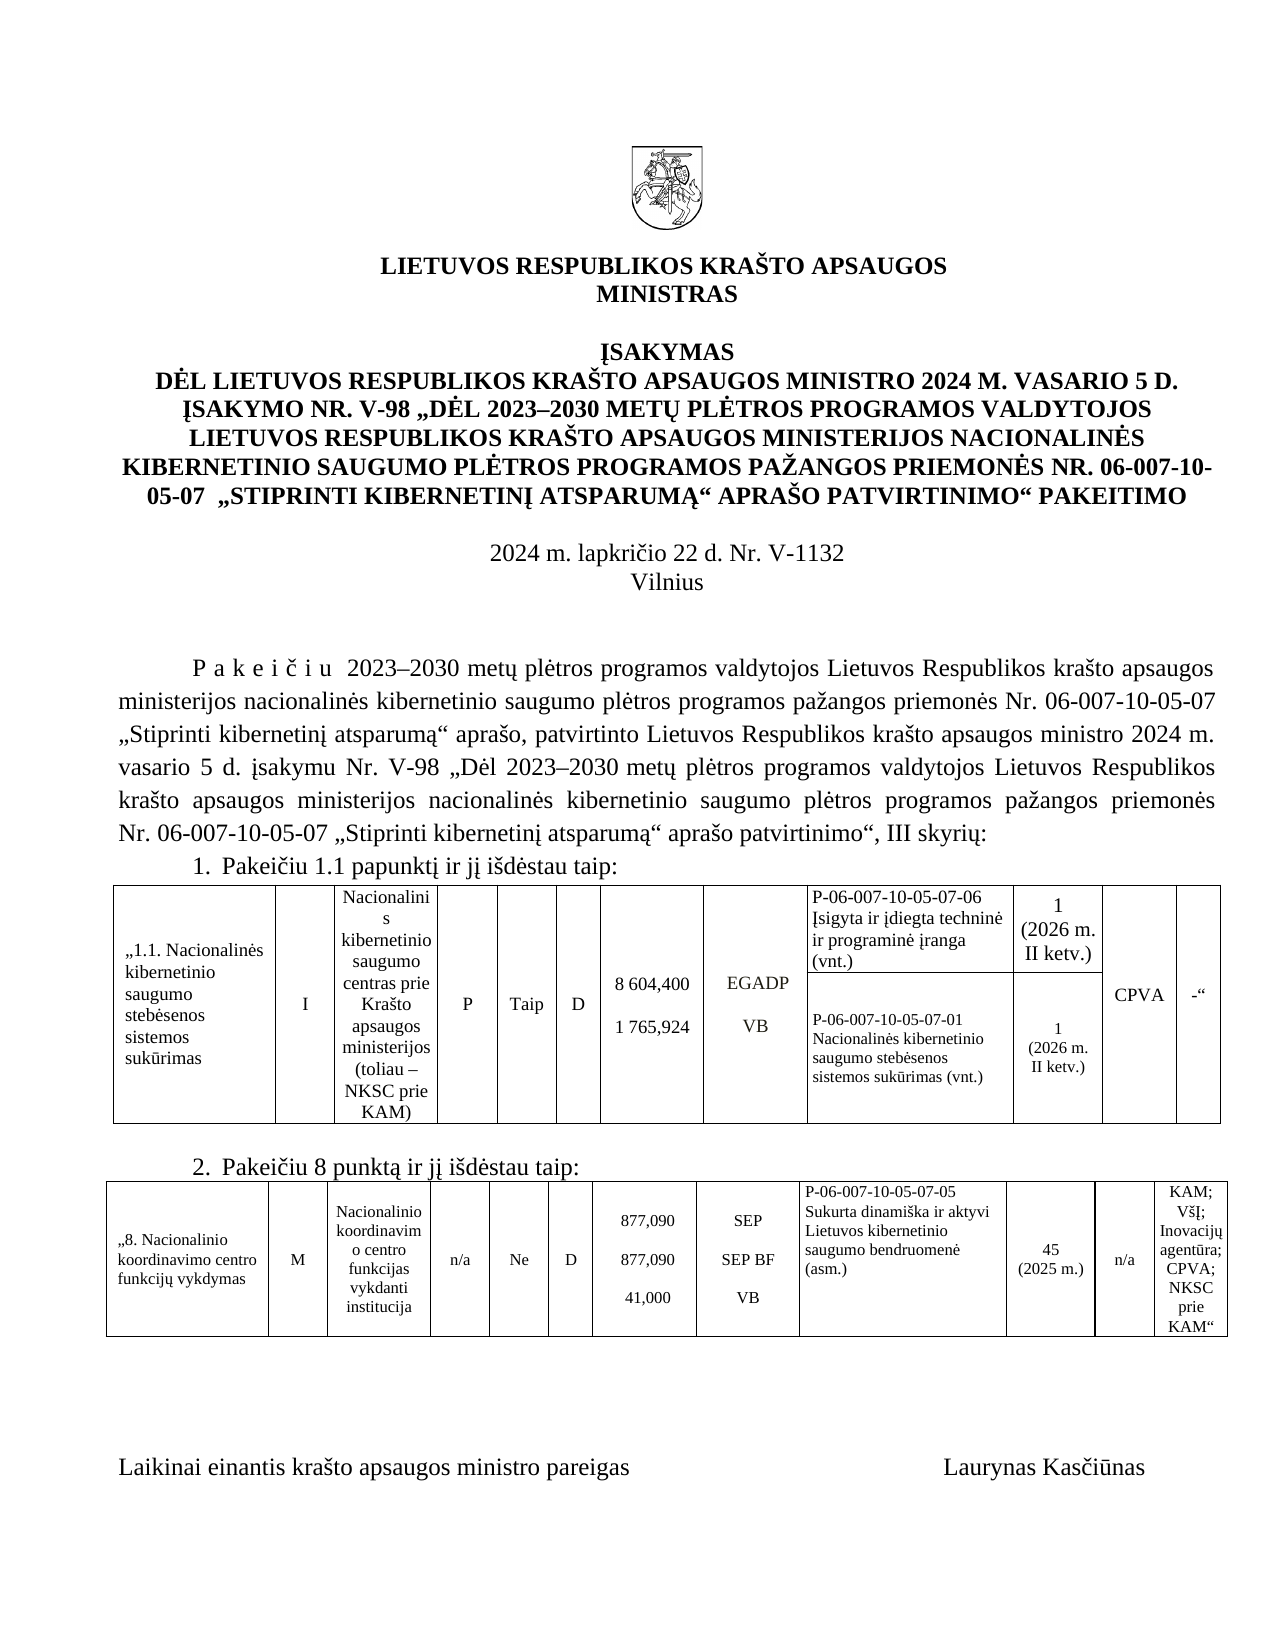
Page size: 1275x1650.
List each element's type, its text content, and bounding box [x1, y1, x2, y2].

table_header P-06-007-10-05-07-06 Įsigyta ir įdiegta techninė ir programinė įranga (vnt.) [808, 886, 1013, 972]
table_header P [438, 886, 497, 1123]
table_header „8. Nacionalinio koordinavimo centro funkcijų vykdymas [107, 1182, 268, 1336]
table_header SEP SEP BF VB [697, 1182, 799, 1336]
text Laikinai einantis krašto apsaugos ministro pareigas Laurynas Kasčiūnas [118, 1452, 1216, 1480]
table_header -“ [1177, 886, 1220, 1123]
table_header 877,090 877,090 41,000 [593, 1182, 696, 1336]
table_header n/a [431, 1182, 489, 1336]
text 2. Pakeičiu 8 punktą ir jį išdėstau taip: [118, 1152, 1216, 1181]
table_header Nacionalinio koordinavimo centro funkcijas vykdanti institucija [328, 1182, 430, 1336]
text 2024 m. lapkričio 22 d. Nr. V-1132 [118, 538, 1216, 567]
table_header n/a [1096, 1182, 1154, 1336]
text lietuvos respublikos krašto apsaugos [118, 251, 1216, 279]
table_header Taip [498, 886, 556, 1123]
text ĮSAKYMAS [118, 337, 1216, 366]
table_header „1.1. Nacionalinės kibernetinio saugumo stebėsenos sistemos sukūrimas [114, 886, 275, 1123]
table_header 8 604,400 1 765,924 [601, 886, 703, 1123]
table_header I [276, 886, 334, 1123]
table_header KAM; VšĮ; Inovacijų agentūra; CPVA; NKSC prie KAM“ [1155, 1182, 1227, 1336]
table_cell P-06-007-10-05-07-01 Nacionalinės kibernetinio saugumo stebėsenos sistemos sukūrimas (vnt.) [808, 973, 1013, 1123]
table_header 45 (2025 m.) [1007, 1182, 1094, 1336]
text Vilnius [118, 567, 1216, 596]
text ministras [118, 279, 1216, 308]
table_header Ne [490, 1182, 548, 1336]
table_header P-06-007-10-05-07-05 Sukurta dinamiška ir aktyvi Lietuvos kibernetinio saugumo bendruomenė (asm.) [800, 1182, 1006, 1336]
table_header D [557, 886, 600, 1123]
text P a k e i č i u 2023–2030 metų plėtros programos valdytojos Lietuvos Respublikos krašto apsaugos ministerijos nacionalinės kibernetinio saugumo plėtros programos pažangos priemonės Nr. 06-007-10-05-07 „Stiprinti kibernetinį atsparumą“ aprašo, patvirtinto Lietuvos Respublikos krašto apsaugos ministro 2024 m. vasario 5 d. įsakymu Nr. V-98 „Dėl 2023–2030 metų plėtros programos valdytojos Lietuvos Respublikos krašto apsaugos ministerijos nacionalinės kibernetinio saugumo plėtros programos pažangos priemonės Nr. 06-007-10-05-07 „Stiprinti kibernetinį atsparumą“ aprašo patvirtinimo“, III skyrių: [118, 653, 1216, 847]
text 1. Pakeičiu 1.1 papunktį ir jį išdėstau taip: [159, 851, 1216, 880]
text DĖL LIETUVOS RESPUBLIKOS KRAŠTO APSAUGOS MINISTRO 2024 M. VASARIO 5 D. ĮSAKYMO NR. V-98 „DĖL 2023–2030 METŲ PLĖTROS PROGRAMOS VALDYTOJOS LIETUVOS RESPUBLIKOS KRAŠTO APSAUGOS MINISTERIJOS NACIONALINĖS KIBERNETINIO SAUGUMO PLĖTROS PROGRAMOS PAŽANGOS PRIEMONĖS NR. 06-007-10-05-07 „STIPRINTI KIBERNETINĮ ATSPARUMĄ“ APRAŠO PATVIRTINIMO“ PAKEITIMO [118, 366, 1216, 509]
table_header 1 (2026 m. II ketv.) [1014, 886, 1102, 972]
table_header D [549, 1182, 592, 1336]
table_header Nacionalinis kibernetinio saugumo centras prie Krašto apsaugos ministerijos (toliau – NKSC prie KAM) [335, 886, 437, 1123]
table_header M [269, 1182, 327, 1336]
table_header CPVA [1103, 886, 1176, 1123]
table_cell 1 (2026 m. II ketv.) [1014, 973, 1102, 1123]
table_header EGADP VB [704, 886, 807, 1123]
